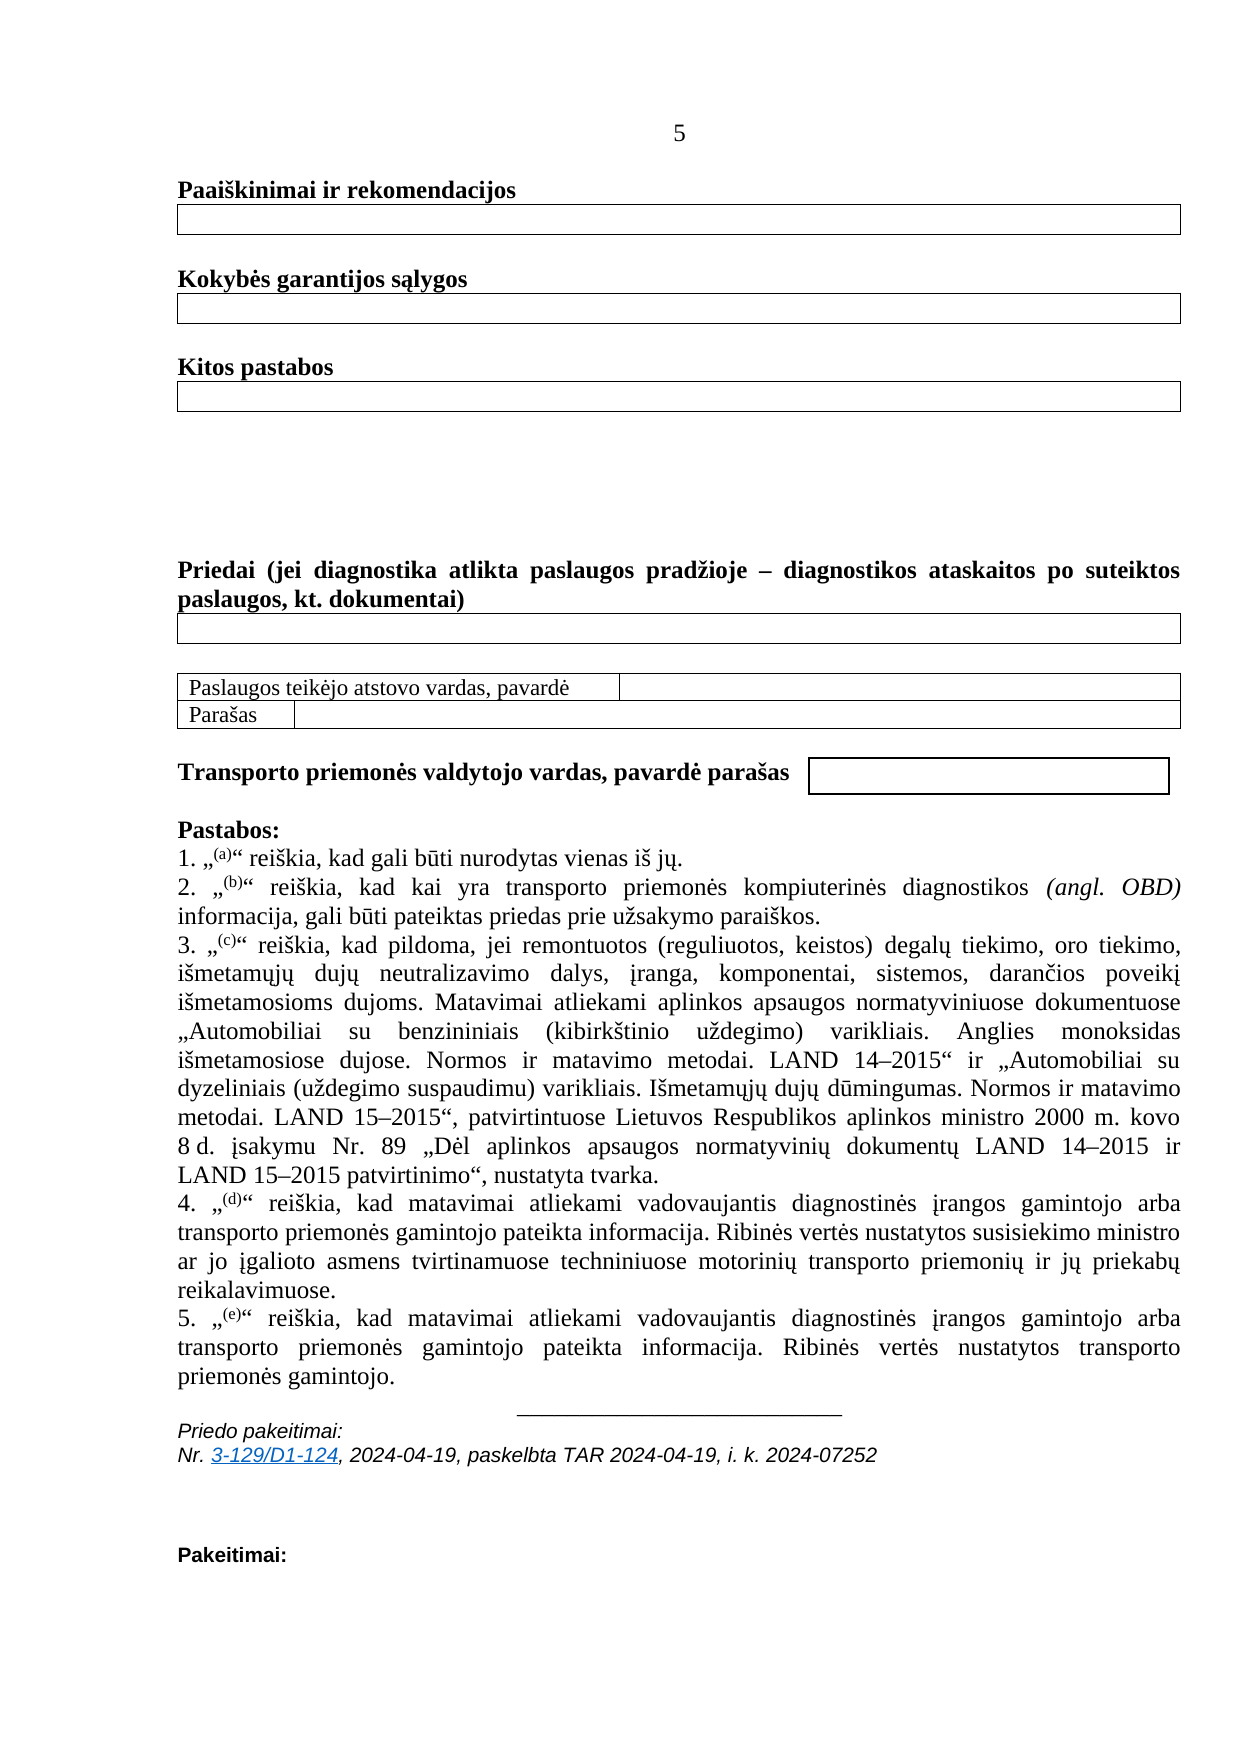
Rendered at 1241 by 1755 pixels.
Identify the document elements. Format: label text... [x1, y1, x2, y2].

table_header [178, 614, 1180, 643]
text Priedo pakeitimai: [177, 1418, 1181, 1442]
text Pakeitimai: [177, 1543, 1181, 1567]
text Priedai (jei diagnostika atlikta paslaugos pradžioje – diagnostikos ataskaitos po suteiktos paslaugos, kt. dokumentai) [177, 556, 1181, 613]
text 3. „(c)“ reiškia, kad pildoma, jei remontuotos (reguliuotos, keistos) degalų tiekimo, oro tiekimo, išmetamųjų dujų neutralizavimo dalys, įranga, komponentai, sistemos, darančios poveikį išmetamosioms dujoms. Matavimai atliekami aplinkos apsaugos normatyviniuose dokumentuose „Automobiliai su benzininiais (kibirkštinio uždegimo) varikliais. Anglies monoksidas išmetamosiose dujose. Normos ir matavimo metodai. LAND 14–2015“ ir „Automobiliai su dyzeliniais (uždegimo suspaudimu) varikliais. Išmetamųjų dujų dūmingumas. Normos ir matavimo metodai. LAND 15–2015“, patvirtintuose Lietuvos Respublikos aplinkos ministro 2000 m. kovo 8 d. įsakymu Nr. 89 „Dėl aplinkos apsaugos normatyvinių dokumentų LAND 14–2015 ir LAND 15–2015 patvirtinimo“, nustatyta tvarka. [177, 930, 1181, 1188]
table_cell [295, 701, 1180, 727]
table_header [178, 382, 1180, 411]
text 4. „(d)“ reiškia, kad matavimai atliekami vadovaujantis diagnostinės įrangos gamintojo arba transporto priemonės gamintojo pateikta informacija. Ribinės vertės nustatytos susisiekimo ministro ar jo įgalioto asmens tvirtinamuose techniniuose motorinių transporto priemonių ir jų priekabų reikalavimuose. [177, 1188, 1181, 1303]
table_header [178, 205, 1180, 234]
table_header Paslaugos teikėjo atstovo vardas, pavardė [178, 674, 619, 700]
table_cell Parašas [178, 701, 294, 727]
text __________________________ [177, 1390, 1181, 1418]
text Pastabos: [177, 815, 1181, 843]
text [810, 759, 1168, 786]
text Kokybės garantijos sąlygos [177, 264, 1181, 293]
text Nr. 3-129/D1-124, 2024-04-19, paskelbta TAR 2024-04-19, i. k. 2024-07252 [177, 1442, 1181, 1466]
text Paaiškinimai ir rekomendacijos [177, 176, 1181, 204]
table_header [620, 674, 1180, 700]
text Kitos pastabos [177, 352, 1181, 381]
text 2. „(b)“ reiškia, kad kai yra transporto priemonės kompiuterinės diagnostikos (angl. OBD) informacija, gali būti pateiktas priedas prie užsakymo paraiškos. [177, 872, 1181, 930]
table_header [178, 294, 1180, 322]
text Transporto priemonės valdytojo vardas, pavardė parašas [177, 757, 808, 786]
text 5. „(e)“ reiškia, kad matavimai atliekami vadovaujantis diagnostinės įrangos gamintojo arba transporto priemonės gamintojo pateikta informacija. Ribinės vertės nustatytos transporto priemonės gamintojo. [177, 1303, 1181, 1390]
text 1. „(a)“ reiškia, kad gali būti nurodytas vienas iš jų. [177, 843, 1181, 872]
